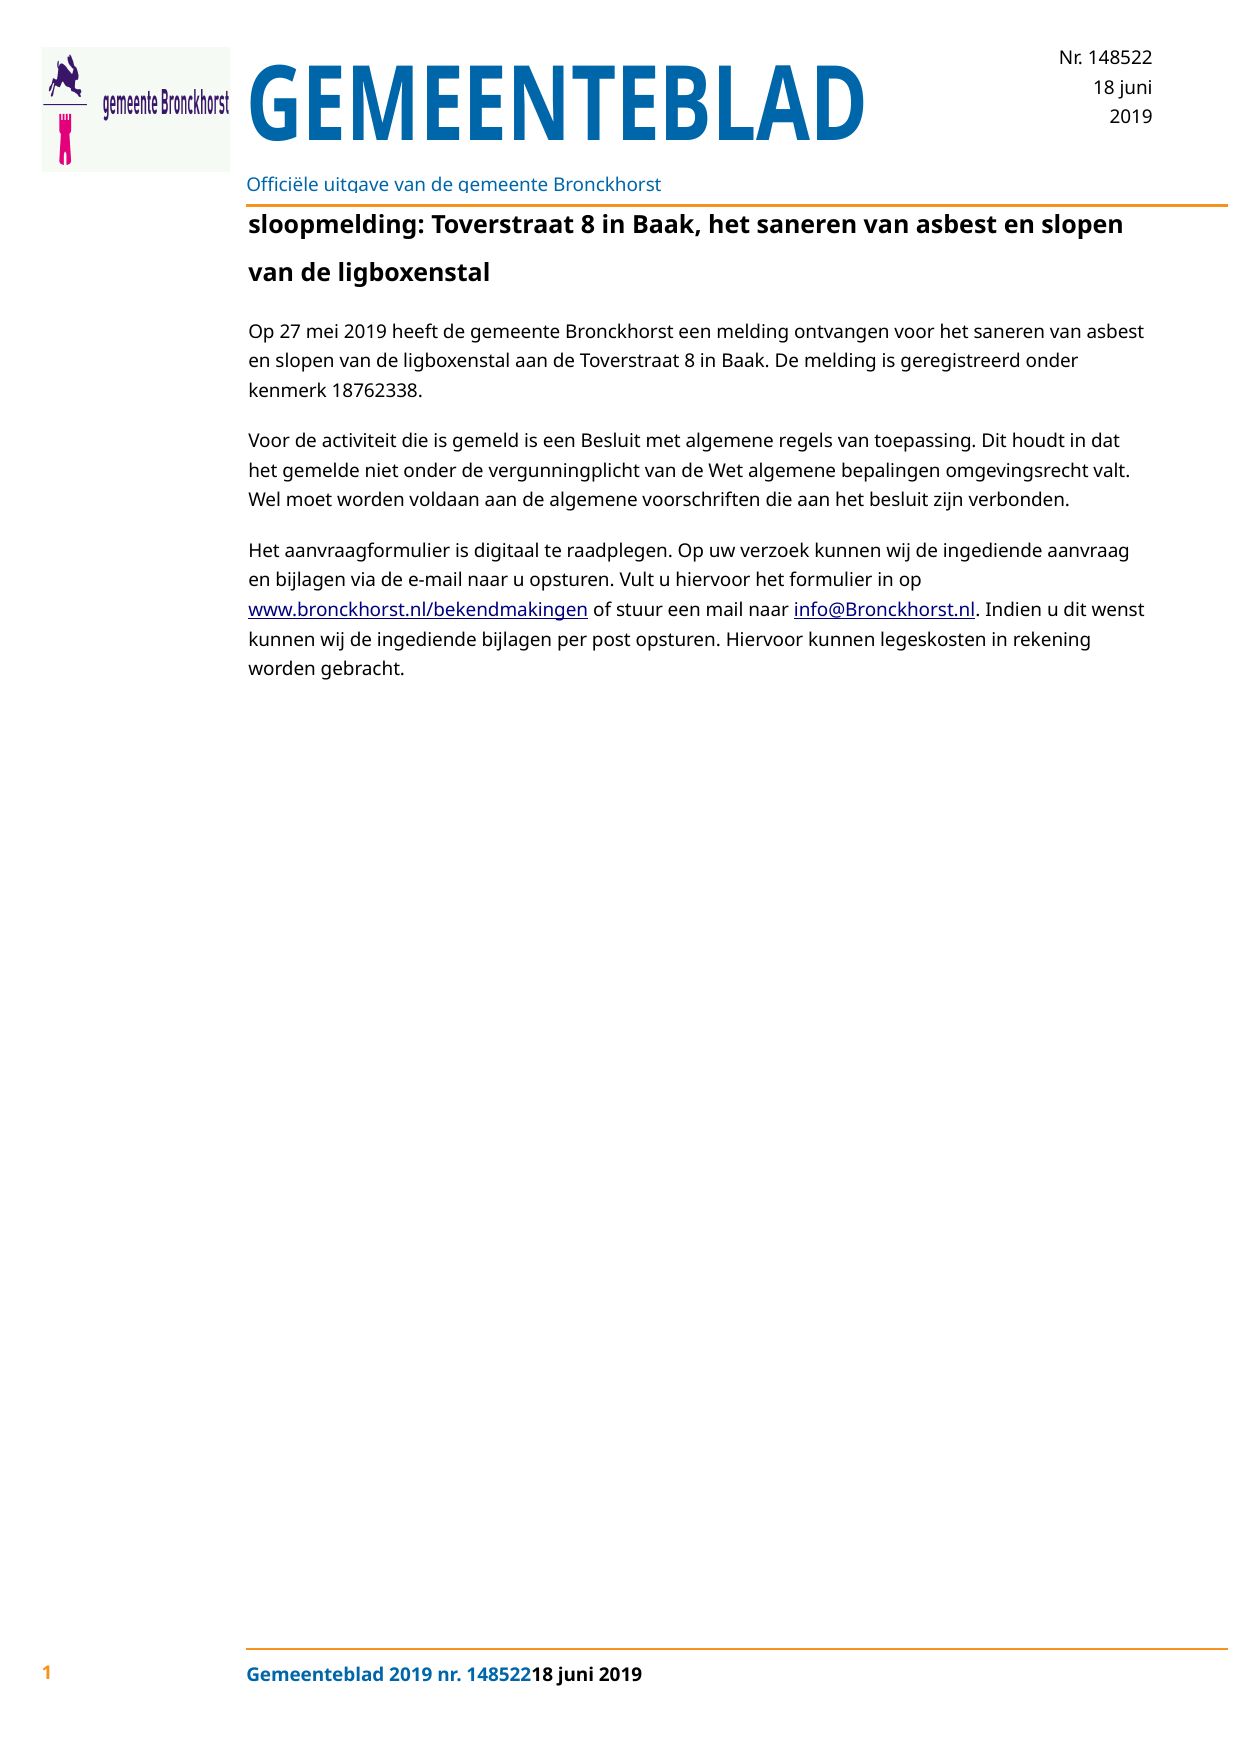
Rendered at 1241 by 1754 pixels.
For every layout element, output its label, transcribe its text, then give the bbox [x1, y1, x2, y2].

text Het aanvraagformulier is digitaal te raadplegen. Op uw verzoek kunnen wij de ingediende aanvraag en bijlagen via de e-mail naar u opsturen. Vult u hiervoor het formulier in op www.bronckhorst.nl/bekendmakingen of stuur een mail naar info@Bronckhorst.nl. Indien u dit wenst kunnen wij de ingediende bijlagen per post opsturen. Hiervoor kunnen legeskosten in rekening worden gebracht. [248, 537, 1152, 681]
text Op 27 mei 2019 heeft de gemeente Bronckhorst een melding ontvangen voor het saneren van asbest en slopen van de ligboxenstal aan de Toverstraat 8 in Baak. De melding is geregistreerd onder kenmerk 18762338. [248, 318, 1152, 403]
text Voor de activiteit die is gemeld is een Besluit met algemene regels van toepassing. Dit houdt in dat het gemelde niet onder de vergunningplicht van de Wet algemene bepalingen omgevingsrecht valt. Wel moet worden voldaan aan de algemene voorschriften die aan het besluit zijn verbonden. [248, 427, 1152, 512]
picture [41, 47, 231, 172]
text sloopmelding: Toverstraat 8 in Baak, het saneren van asbest en slopen van de ligboxenstal [248, 207, 1152, 288]
